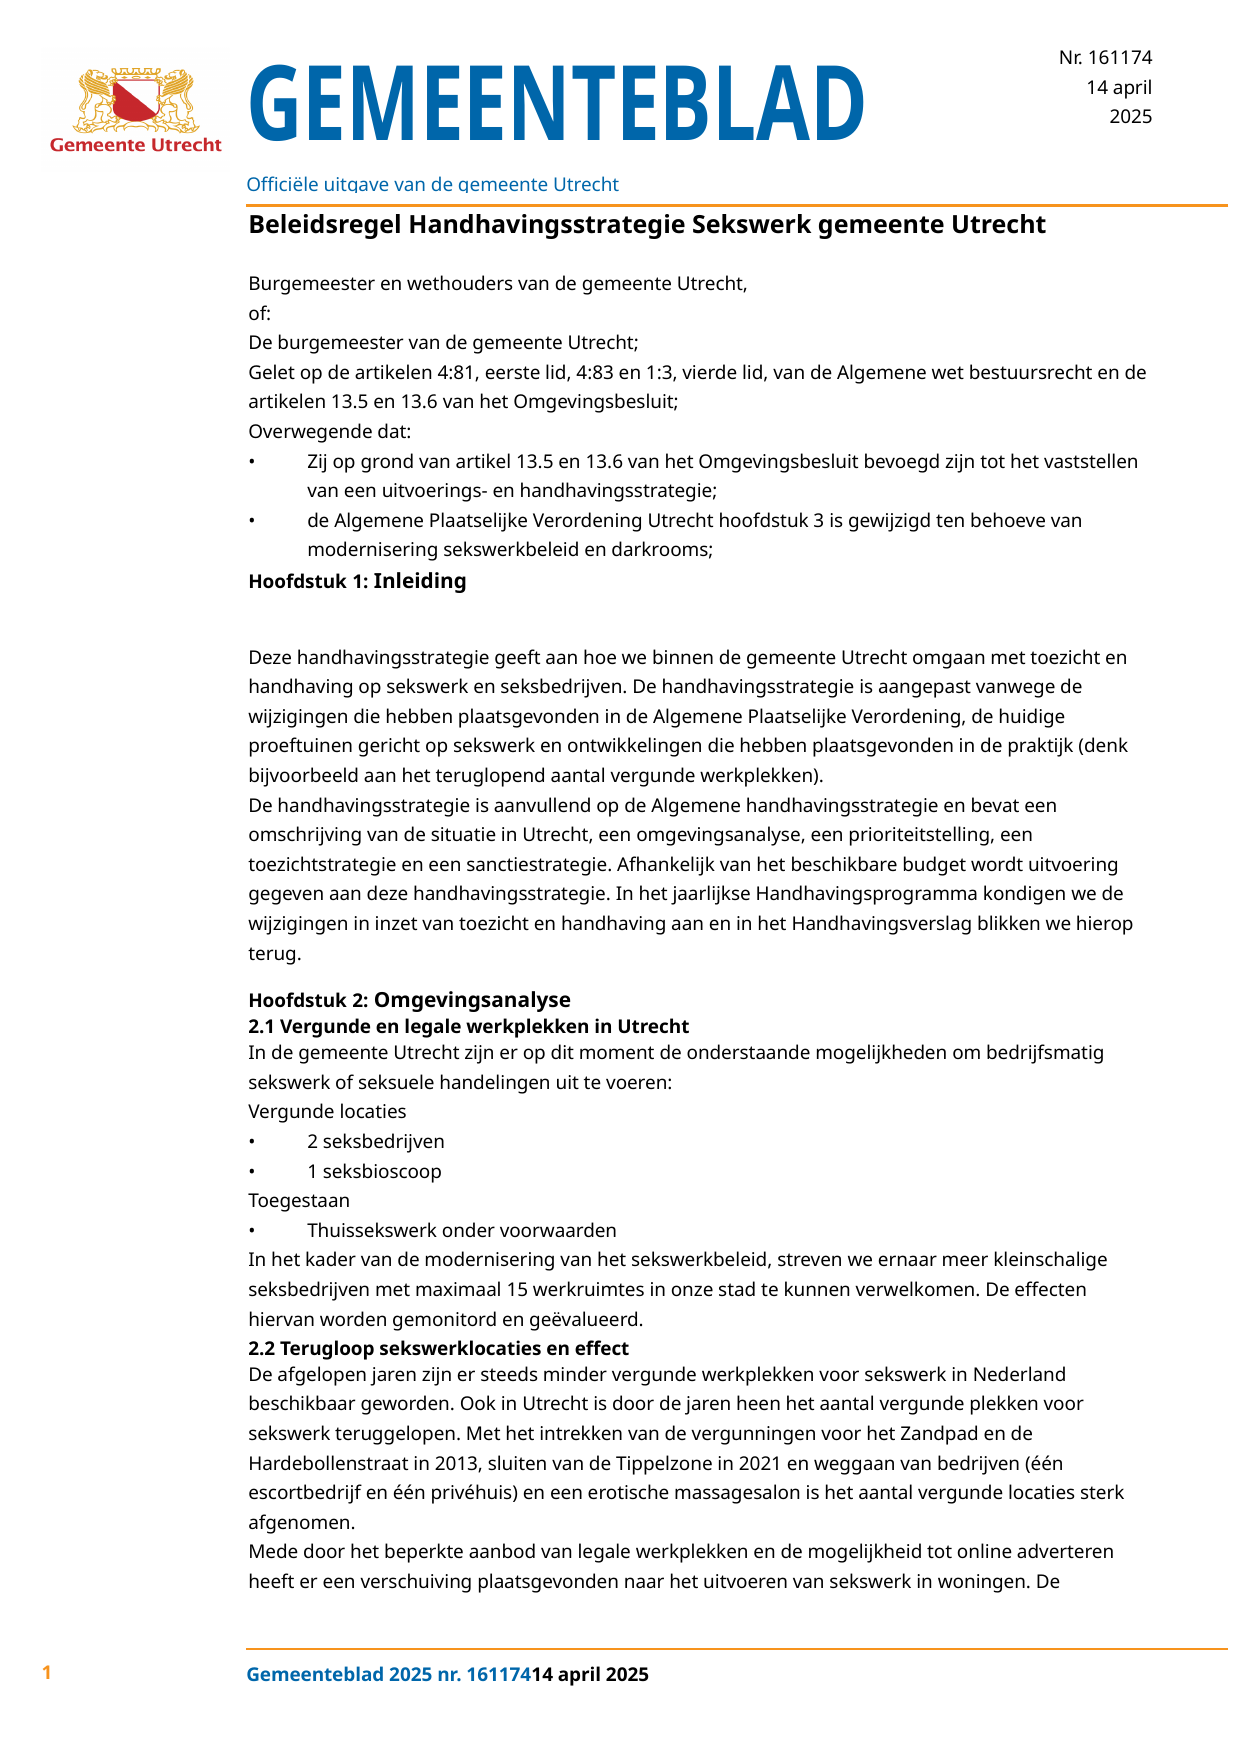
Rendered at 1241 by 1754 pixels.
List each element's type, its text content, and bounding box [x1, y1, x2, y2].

text Deze handhavingsstrategie geeft aan hoe we binnen de gemeente Utrecht omgaan met toezicht en handhaving op sekswerk en seksbedrijven. De handhavingsstrategie is aangepast vanwege de wijzigingen die hebben plaatsgevonden in de Algemene Plaatselijke Verordening, de huidige proeftuinen gericht op sekswerk en ontwikkelingen die hebben plaatsgevonden in de praktijk (denk bijvoorbeeld aan het teruglopend aantal vergunde werkplekken). [248, 644, 1152, 788]
list Thuissekswerk onder voorwaarden [248, 1217, 1152, 1243]
picture [41, 47, 231, 172]
text Vergunde locaties [248, 1099, 1152, 1124]
text of: [248, 300, 1152, 326]
text De burgemeester van de gemeente Utrecht; [248, 329, 1152, 355]
text Overwegende dat: [248, 418, 1152, 444]
text Gelet op de artikelen 4:81, eerste lid, 4:83 en 1:3, vierde lid, van de Algemene wet bestuursrecht en de artikelen 13.5 en 13.6 van het Omgevingsbesluit; [248, 359, 1152, 414]
text Toegestaan [248, 1187, 1152, 1213]
list Zij op grond van artikel 13.5 en 13.6 van het Omgevingsbesluit bevoegd zijn tot het vaststellen van een uitvoerings- en handhavingsstrategie; [248, 448, 1152, 503]
text Hoofdstuk 2: Omgevingsanalyse [248, 985, 1152, 1014]
text Beleidsregel Handhavingsstrategie Sekswerk gemeente Utrecht [248, 207, 1152, 241]
text In de gemeente Utrecht zijn er op dit moment de onderstaande mogelijkheden om bedrijfsmatig sekswerk of seksuele handelingen uit te voeren: [248, 1039, 1152, 1095]
text 2.2 Terugloop sekswerklocaties en effect [248, 1335, 1152, 1361]
list 1 seksbioscoop [248, 1158, 1152, 1183]
text De afgelopen jaren zijn er steeds minder vergunde werkplekken voor sekswerk in Nederland beschikbaar geworden. Ook in Utrecht is door de jaren heen het aantal vergunde plekken voor sekswerk teruggelopen. Met het intrekken van de vergunningen voor het Zandpad en de Hardebollenstraat in 2013, sluiten van de Tippelzone in 2021 en weggaan van bedrijven (één escortbedrijf en één privéhuis) en een erotische massagesalon is het aantal vergunde locaties sterk afgenomen. [248, 1361, 1152, 1535]
text Mede door het beperkte aanbod van legale werkplekken en de mogelijkheid tot online adverteren heeft er een verschuiving plaatsgevonden naar het uitvoeren van sekswerk in woningen. De [248, 1538, 1152, 1594]
text 2.1 Vergunde en legale werkplekken in Utrecht [248, 1014, 1152, 1039]
list 2 seksbedrijven [248, 1128, 1152, 1154]
text In het kader van de modernisering van het sekswerkbeleid, streven we ernaar meer kleinschalige seksbedrijven met maximaal 15 werkruimtes in onze stad te kunnen verwelkomen. De effecten hiervan worden gemonitord en geëvalueerd. [248, 1247, 1152, 1331]
list de Algemene Plaatselijke Verordening Utrecht hoofdstuk 3 is gewijzigd ten behoeve van modernisering sekswerkbeleid en darkrooms; [248, 507, 1152, 562]
text Hoofdstuk 1: Inleiding [248, 566, 1152, 594]
text Burgemeester en wethouders van de gemeente Utrecht, [248, 270, 1152, 296]
text De handhavingsstrategie is aanvullend op de Algemene handhavingsstrategie en bevat een omschrijving van de situatie in Utrecht, een omgevingsanalyse, een prioriteitstelling, een toezichtstrategie en een sanctiestrategie. Afhankelijk van het beschikbare budget wordt uitvoering gegeven aan deze handhavingsstrategie. In het jaarlijkse Handhavingsprogramma kondigen we de wijzigingen in inzet van toezicht en handhaving aan en in het Handhavingsverslag blikken we hierop terug. [248, 792, 1152, 965]
